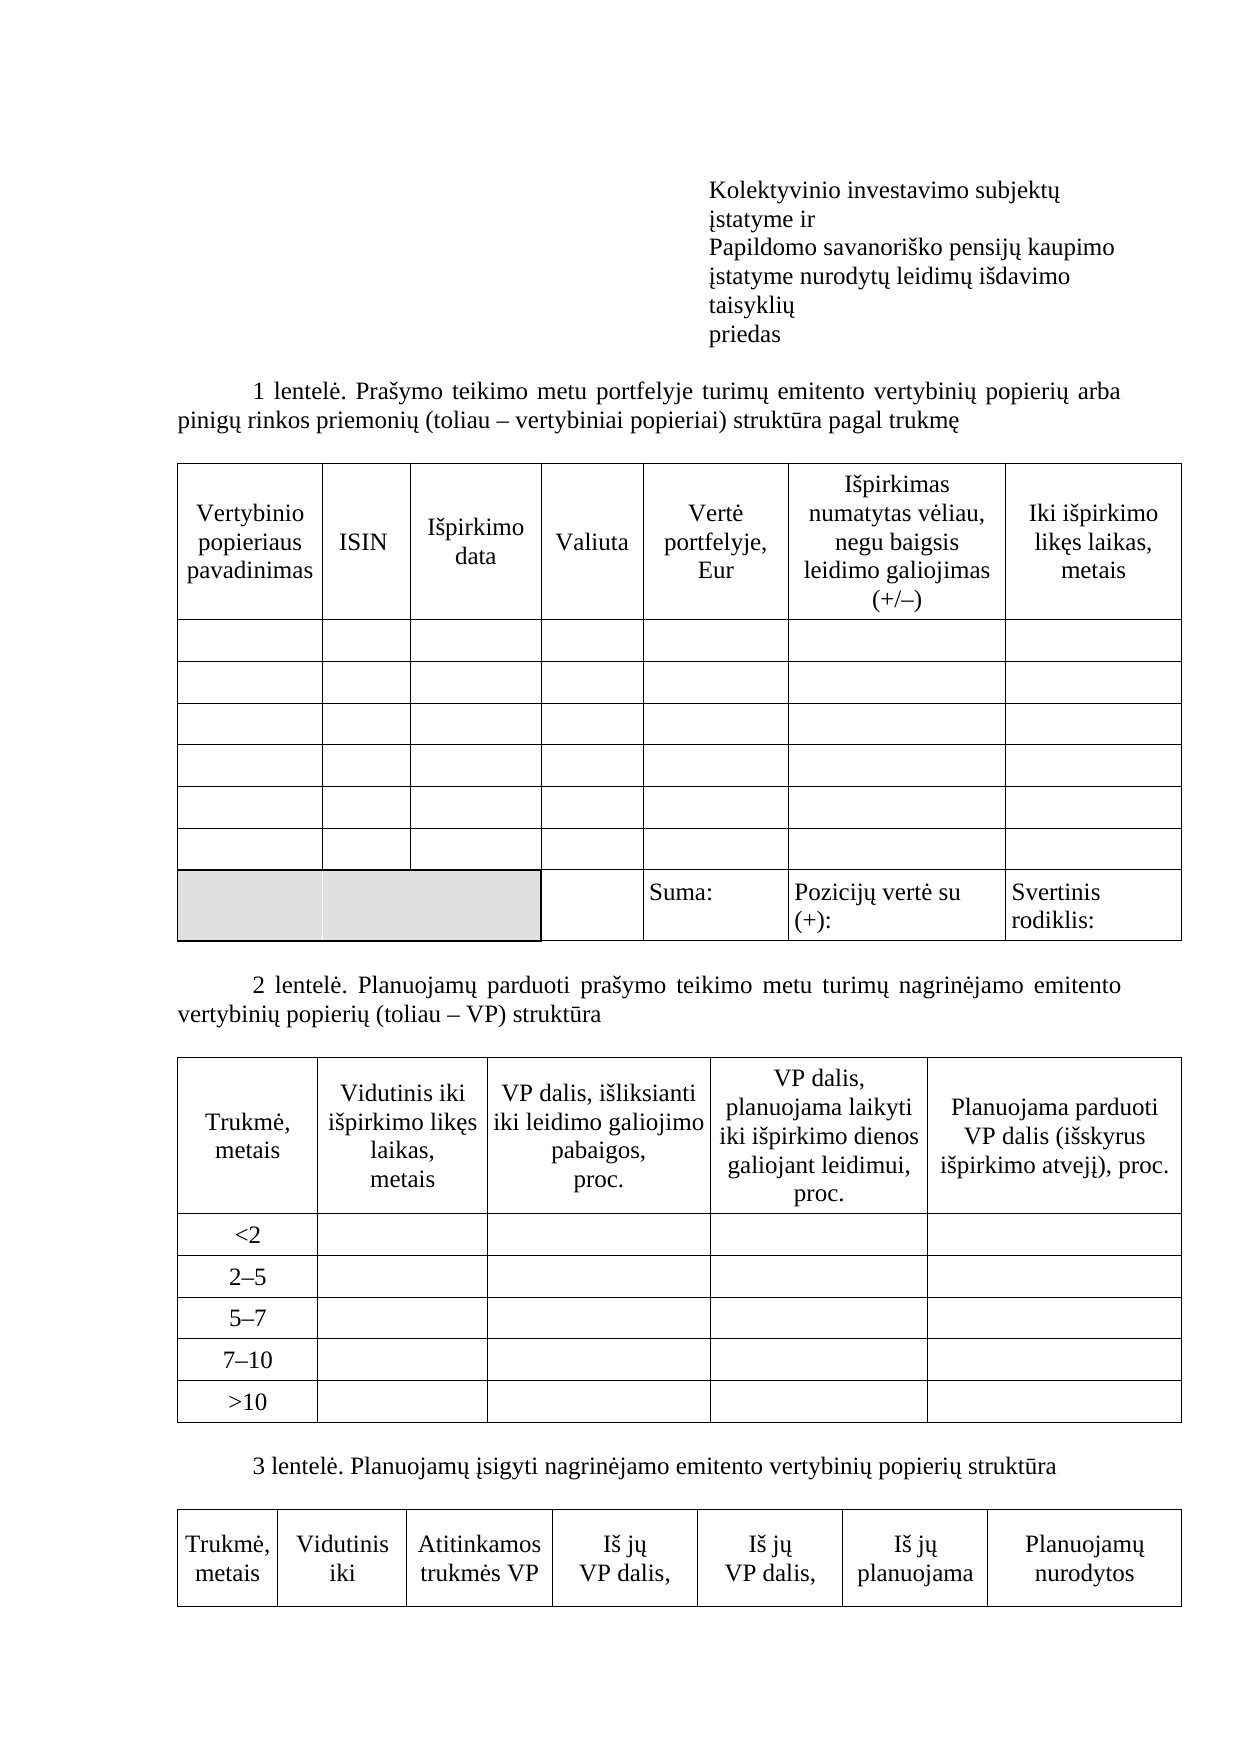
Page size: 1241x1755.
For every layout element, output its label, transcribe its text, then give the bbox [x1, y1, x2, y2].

table_header Planuojama parduoti VP dalis (išskyrus išpirkimo atvejį), proc. [928, 1058, 1181, 1213]
table_header Išpirkimo data [411, 464, 541, 619]
table_header Trukmė, metais [178, 1058, 317, 1213]
table_cell [411, 662, 541, 702]
table_cell [789, 745, 1005, 786]
table_cell [488, 1256, 710, 1297]
table_header Išpirkimas numatytas vėliau, negu baigsis leidimo galiojimas (+/–) [789, 464, 1005, 619]
table_cell [1006, 745, 1181, 786]
table_cell [318, 1214, 487, 1255]
text 2 lentelė. Planuojamų parduoti prašymo teikimo metu turimų nagrinėjamo emitento vertybinių popierių (toliau – VP) struktūra [177, 970, 1122, 1028]
table_cell [542, 745, 643, 786]
text Kolektyvinio investavimo subjektų įstatyme ir [709, 175, 1122, 232]
table_cell [644, 829, 788, 869]
table_cell [711, 1214, 927, 1255]
table_cell [488, 1381, 710, 1422]
table_cell [323, 745, 410, 786]
table_cell [318, 1298, 487, 1338]
table_cell [789, 662, 1005, 702]
table_cell [928, 1339, 1181, 1380]
table_cell [711, 1339, 927, 1380]
text priedas [709, 319, 1122, 347]
table_cell [323, 662, 410, 702]
table_cell [644, 704, 788, 744]
table_cell [542, 870, 643, 940]
table_header Vertybinio popieriaus pavadinimas [178, 464, 322, 619]
table_cell [789, 704, 1005, 744]
table_cell 7–10 [178, 1339, 317, 1380]
table_cell [928, 1381, 1181, 1422]
table_cell Suma: [644, 870, 788, 940]
table_cell [488, 1214, 710, 1255]
table_cell [318, 1256, 487, 1297]
table_cell [542, 704, 643, 744]
table_cell [410, 871, 540, 940]
table_cell [1006, 829, 1181, 869]
table_cell [542, 620, 643, 661]
table_cell [789, 620, 1005, 661]
table_header Vertė portfelyje, Eur [644, 464, 788, 619]
table_cell [928, 1298, 1181, 1338]
table_cell [178, 787, 322, 827]
table_cell [318, 1339, 487, 1380]
table_header Iš jų planuojama [843, 1510, 987, 1606]
text 1 lentelė. Prašymo teikimo metu portfelyje turimų emitento vertybinių popierių arba pinigų rinkos priemonių (toliau – vertybiniai popieriai) struktūra pagal trukmę [177, 376, 1122, 434]
table_cell [323, 787, 410, 827]
text įstatyme nurodytų leidimų išdavimo taisyklių [709, 261, 1122, 319]
table_cell >10 [178, 1381, 317, 1422]
table_header Trukmė, metais [178, 1510, 277, 1606]
table_header Valiuta [542, 464, 643, 619]
table_cell [644, 787, 788, 827]
text Papildomo savanoriško pensijų kaupimo [709, 232, 1122, 261]
table_cell [178, 662, 322, 702]
table_cell [411, 829, 541, 869]
table_cell [178, 871, 322, 940]
table_cell [542, 829, 643, 869]
table_header Vidutinis iki [278, 1510, 406, 1606]
table_cell [1006, 662, 1181, 702]
table_header Iš jų VP dalis, [698, 1510, 842, 1606]
table_cell [1006, 620, 1181, 661]
table_cell [178, 620, 322, 661]
table_cell [411, 704, 541, 744]
table_cell 2–5 [178, 1256, 317, 1297]
table_cell Pozicijų vertė su (+): [789, 870, 1005, 940]
table_header Planuojamų nurodytos [988, 1510, 1181, 1606]
table_cell [644, 620, 788, 661]
table_header Iki išpirkimo likęs laikas, metais [1006, 464, 1181, 619]
table_cell [928, 1256, 1181, 1297]
table_cell [644, 745, 788, 786]
table_header VP dalis, planuojama laikyti iki išpirkimo dienos galiojant leidimui, proc. [711, 1058, 927, 1213]
text 3 lentelė. Planuojamų įsigyti nagrinėjamo emitento vertybinių popierių struktūra [177, 1451, 1122, 1480]
table_cell [789, 829, 1005, 869]
table_cell [542, 787, 643, 827]
table_cell [542, 662, 643, 702]
table_cell [644, 662, 788, 702]
table_cell [323, 871, 410, 940]
table_cell Svertinis rodiklis: [1006, 870, 1181, 940]
table_cell [1006, 787, 1181, 827]
table_cell [411, 787, 541, 827]
table_cell [1006, 704, 1181, 744]
table_cell [488, 1298, 710, 1338]
table_header Vidutinis iki išpirkimo likęs laikas, metais [318, 1058, 487, 1213]
table_cell [789, 787, 1005, 827]
table_cell [711, 1256, 927, 1297]
table_cell [178, 745, 322, 786]
table_cell [318, 1381, 487, 1422]
table_cell [411, 620, 541, 661]
table_cell 5–7 [178, 1298, 317, 1338]
table_header Iš jų VP dalis, [553, 1510, 697, 1606]
table_cell [323, 704, 410, 744]
table_cell [178, 704, 322, 744]
table_cell [928, 1214, 1181, 1255]
table_cell <2 [178, 1214, 317, 1255]
table_cell [323, 829, 410, 869]
table_header ISIN [323, 464, 410, 619]
table_cell [323, 620, 410, 661]
table_cell [178, 829, 322, 869]
table_cell [488, 1339, 710, 1380]
table_cell [711, 1381, 927, 1422]
table_header Atitinkamos trukmės VP [407, 1510, 552, 1606]
table_cell [711, 1298, 927, 1338]
table_cell [411, 745, 541, 786]
table_header VP dalis, išliksianti iki leidimo galiojimo pabaigos, proc. [488, 1058, 710, 1213]
